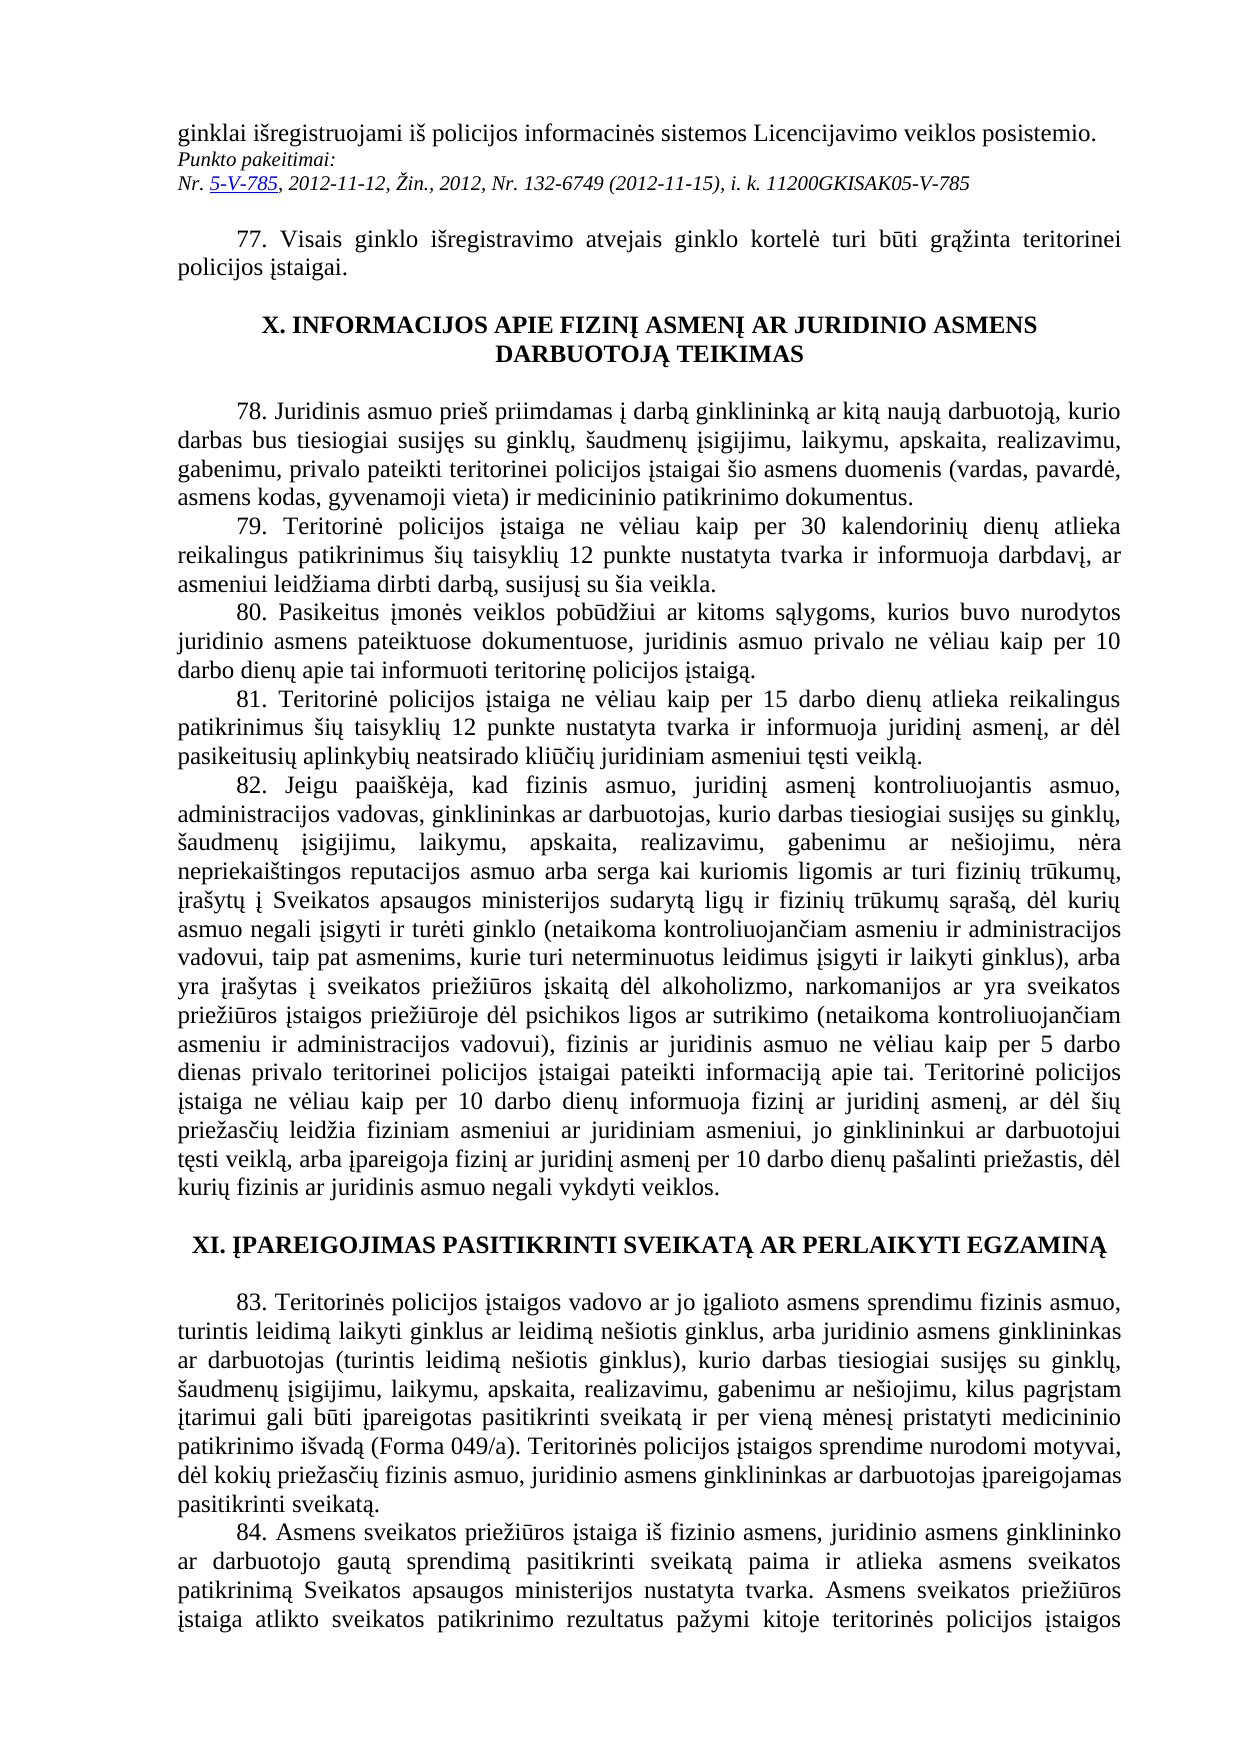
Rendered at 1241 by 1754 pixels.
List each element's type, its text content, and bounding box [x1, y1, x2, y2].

text 84. Asmens sveikatos priežiūros įstaiga iš fizinio asmens, juridinio asmens ginklininko ar darbuotojo gautą sprendimą pasitikrinti sveikatą paima ir atlieka asmens sveikatos patikrinimą Sveikatos apsaugos ministerijos nustatyta tvarka. Asmens sveikatos priežiūros įstaiga atlikto sveikatos patikrinimo rezultatus pažymi kitoje teritorinės policijos įstaigos [177, 1517, 1122, 1632]
text X. INFORMACIJOS APIE FIZINĮ ASMENĮ AR JURIDINIO ASMENS DARBUOTOJĄ TEIKIMAS [177, 310, 1122, 367]
text 77. Visais ginklo išregistravimo atvejais ginklo kortelė turi būti grąžinta teritorinei policijos įstaigai. [177, 224, 1122, 281]
text Punkto pakeitimai: [177, 147, 1122, 171]
text 79. Teritorinė policijos įstaiga ne vėliau kaip per 30 kalendorinių dienų atlieka reikalingus patikrinimus šių taisyklių 12 punkte nustatyta tvarka ir informuoja darbdavį, ar asmeniui leidžiama dirbti darbą, susijusį su šia veikla. [177, 511, 1122, 597]
text Nr. 5-V-785, 2012-11-12, Žin., 2012, Nr. 132-6749 (2012-11-15), i. k. 11200GKISAK05-V-785 [177, 171, 1122, 195]
text XI. ĮPAREIGOJIMAS PASITIKRINTI SVEIKATĄ AR PERLAIKYTI EGZAMINĄ [177, 1230, 1122, 1259]
text 78. Juridinis asmuo prieš priimdamas į darbą ginklininką ar kitą naują darbuotoją, kurio darbas bus tiesiogiai susijęs su ginklų, šaudmenų įsigijimu, laikymu, apskaita, realizavimu, gabenimu, privalo pateikti teritorinei policijos įstaigai šio asmens duomenis (vardas, pavardė, asmens kodas, gyvenamoji vieta) ir medicininio patikrinimo dokumentus. [177, 396, 1122, 511]
text 80. Pasikeitus įmonės veiklos pobūdžiui ar kitoms sąlygoms, kurios buvo nurodytos juridinio asmens pateiktuose dokumentuose, juridinis asmuo privalo ne vėliau kaip per 10 darbo dienų apie tai informuoti teritorinę policijos įstaigą. [177, 597, 1122, 684]
text 83. Teritorinės policijos įstaigos vadovo ar jo įgalioto asmens sprendimu fizinis asmuo, turintis leidimą laikyti ginklus ar leidimą nešiotis ginklus, arba juridinio asmens ginklininkas ar darbuotojas (turintis leidimą nešiotis ginklus), kurio darbas tiesiogiai susijęs su ginklų, šaudmenų įsigijimu, laikymu, apskaita, realizavimu, gabenimu ar nešiojimu, kilus pagrįstam įtarimui gali būti įpareigotas pasitikrinti sveikatą ir per vieną mėnesį pristatyti medicininio patikrinimo išvadą (Forma 049/a). Teritorinės policijos įstaigos sprendime nurodomi motyvai, dėl kokių priežasčių fizinis asmuo, juridinio asmens ginklininkas ar darbuotojas įpareigojamas pasitikrinti sveikatą. [177, 1287, 1122, 1517]
text 81. Teritorinė policijos įstaiga ne vėliau kaip per 15 darbo dienų atlieka reikalingus patikrinimus šių taisyklių 12 punkte nustatyta tvarka ir informuoja juridinį asmenį, ar dėl pasikeitusių aplinkybių neatsirado kliūčių juridiniam asmeniui tęsti veiklą. [177, 684, 1122, 770]
text ginklai išregistruojami iš policijos informacinės sistemos Licencijavimo veiklos posistemio. [177, 118, 1122, 147]
text 82. Jeigu paaiškėja, kad fizinis asmuo, juridinį asmenį kontroliuojantis asmuo, administracijos vadovas, ginklininkas ar darbuotojas, kurio darbas tiesiogiai susijęs su ginklų, šaudmenų įsigijimu, laikymu, apskaita, realizavimu, gabenimu ar nešiojimu, nėra nepriekaištingos reputacijos asmuo arba serga kai kuriomis ligomis ar turi fizinių trūkumų, įrašytų į Sveikatos apsaugos ministerijos sudarytą ligų ir fizinių trūkumų sąrašą, dėl kurių asmuo negali įsigyti ir turėti ginklo (netaikoma kontroliuojančiam asmeniu ir administracijos vadovui, taip pat asmenims, kurie turi neterminuotus leidimus įsigyti ir laikyti ginklus), arba yra įrašytas į sveikatos priežiūros įskaitą dėl alkoholizmo, narkomanijos ar yra sveikatos priežiūros įstaigos priežiūroje dėl psichikos ligos ar sutrikimo (netaikoma kontroliuojančiam asmeniu ir administracijos vadovui), fizinis ar juridinis asmuo ne vėliau kaip per 5 darbo dienas privalo teritorinei policijos įstaigai pateikti informaciją apie tai. Teritorinė policijos įstaiga ne vėliau kaip per 10 darbo dienų informuoja fizinį ar juridinį asmenį, ar dėl šių priežasčių leidžia fiziniam asmeniui ar juridiniam asmeniui, jo ginklininkui ar darbuotojui tęsti veiklą, arba įpareigoja fizinį ar juridinį asmenį per 10 darbo dienų pašalinti priežastis, dėl kurių fizinis ar juridinis asmuo negali vykdyti veiklos. [177, 770, 1122, 1201]
